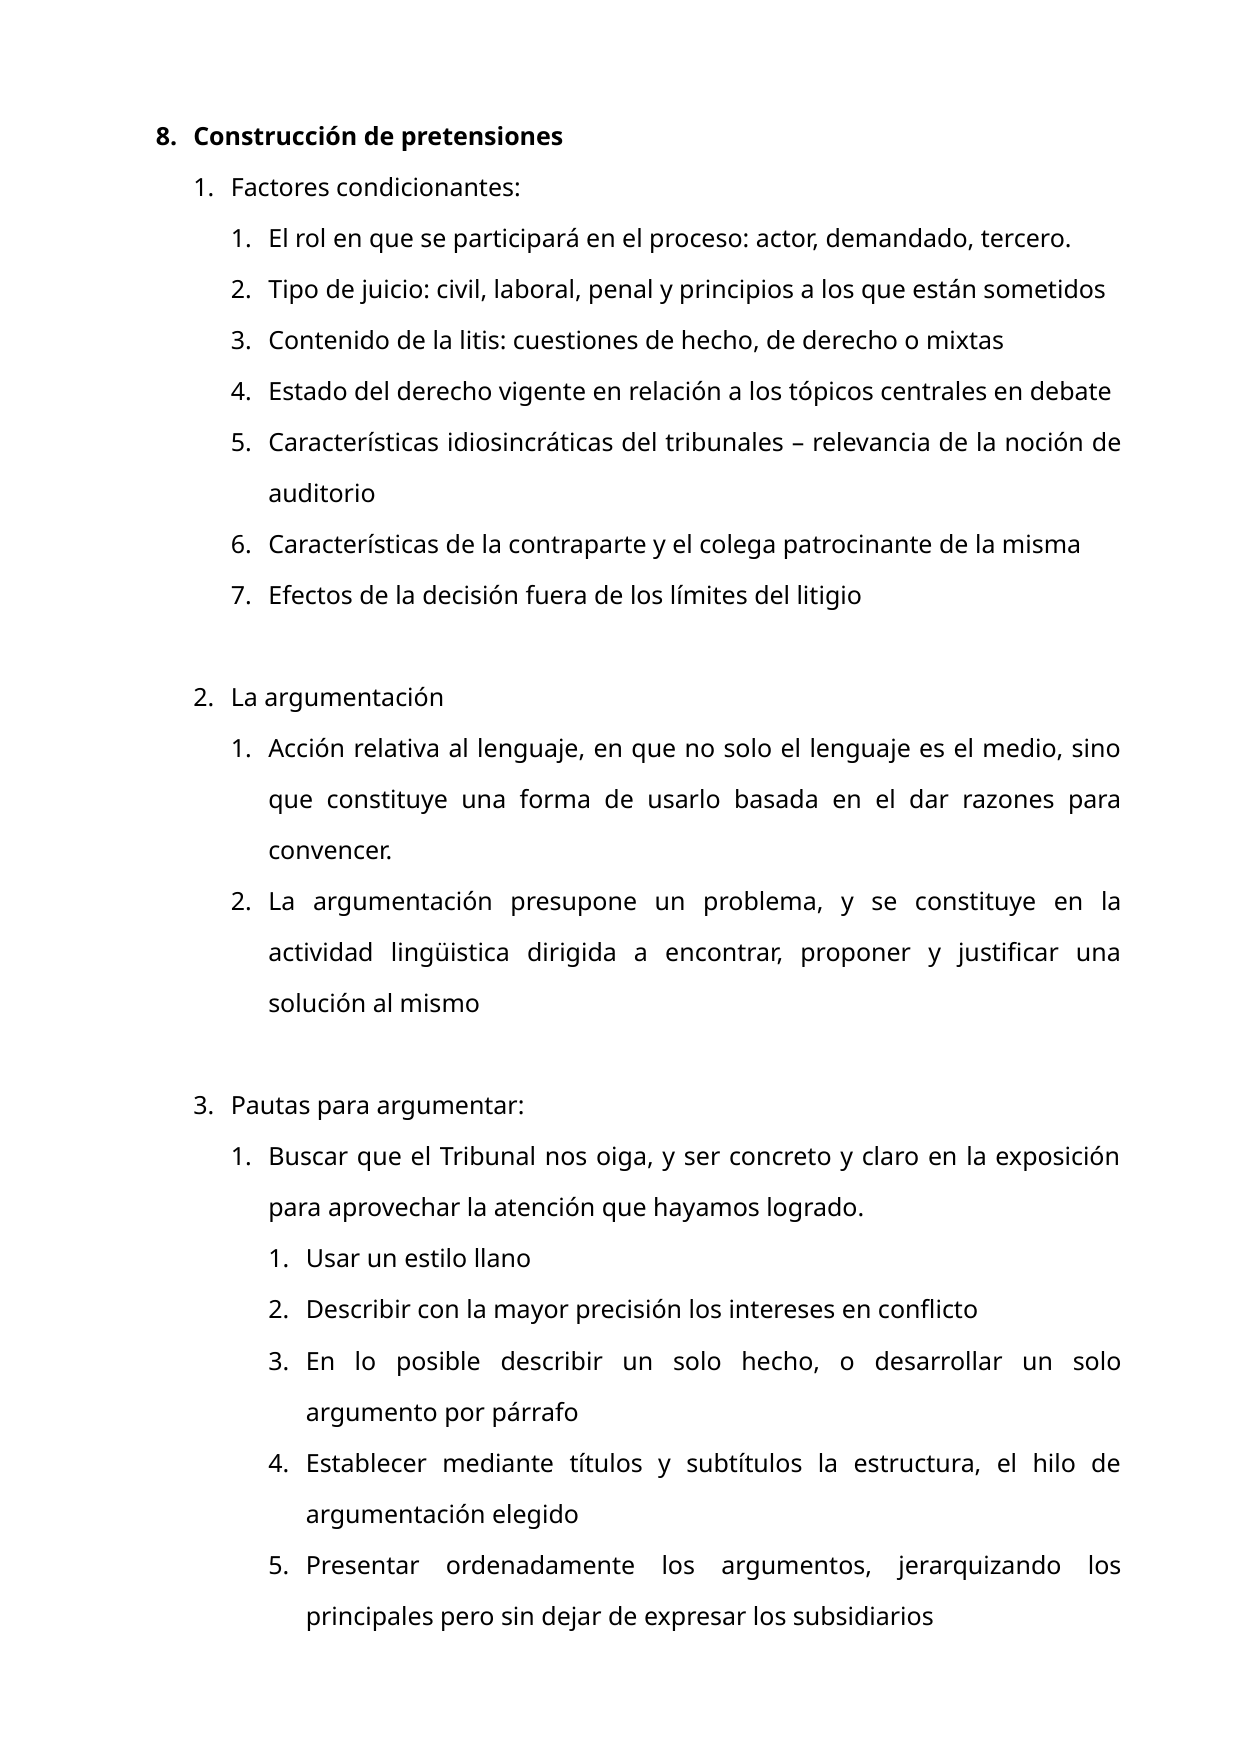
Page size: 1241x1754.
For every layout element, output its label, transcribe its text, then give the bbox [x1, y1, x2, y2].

list Características idiosincráticas del tribunales – relevancia de la noción de auditorio [231, 424, 1122, 509]
list Factores condicionantes: [193, 169, 1122, 203]
list Usar un estilo llano [268, 1241, 1122, 1275]
list Establecer mediante títulos y subtítulos la estructura, el hilo de argumentación elegido [268, 1445, 1122, 1530]
list El rol en que se participará en el proceso: actor, demandado, tercero. [231, 220, 1122, 254]
list Contenido de la litis: cuestiones de hecho, de derecho o mixtas [231, 322, 1122, 356]
list Características de la contraparte y el colega patrocinante de la misma [231, 526, 1122, 561]
list Presentar ordenadamente los argumentos, jerarquizando los principales pero sin dejar de expresar los subsidiarios [268, 1547, 1122, 1632]
list Estado del derecho vigente en relación a los tópicos centrales en debate [231, 373, 1122, 407]
list Efectos de la decisión fuera de los límites del litigio [231, 577, 1122, 612]
list Acción relativa al lenguaje, en que no solo el lenguaje es el medio, sino que constituye una forma de usarlo basada en el dar razones para convencer. [231, 731, 1122, 867]
list La argumentación presupone un problema, y se constituye en la actividad lingüistica dirigida a encontrar, proponer y justificar una solución al mismo [231, 884, 1122, 1020]
list La argumentación [193, 679, 1122, 714]
list Construcción de pretensiones [156, 118, 1122, 152]
list En lo posible describir un solo hecho, o desarrollar un solo argumento por párrafo [268, 1343, 1122, 1428]
list Pautas para argumentar: [193, 1088, 1122, 1122]
list Buscar que el Tribunal nos oiga, y ser concreto y claro en la exposición para aprovechar la atención que hayamos logrado. [231, 1139, 1122, 1224]
list Describir con la mayor precisión los intereses en conflicto [268, 1292, 1122, 1326]
list Tipo de juicio: civil, laboral, penal y principios a los que están sometidos [231, 271, 1122, 305]
